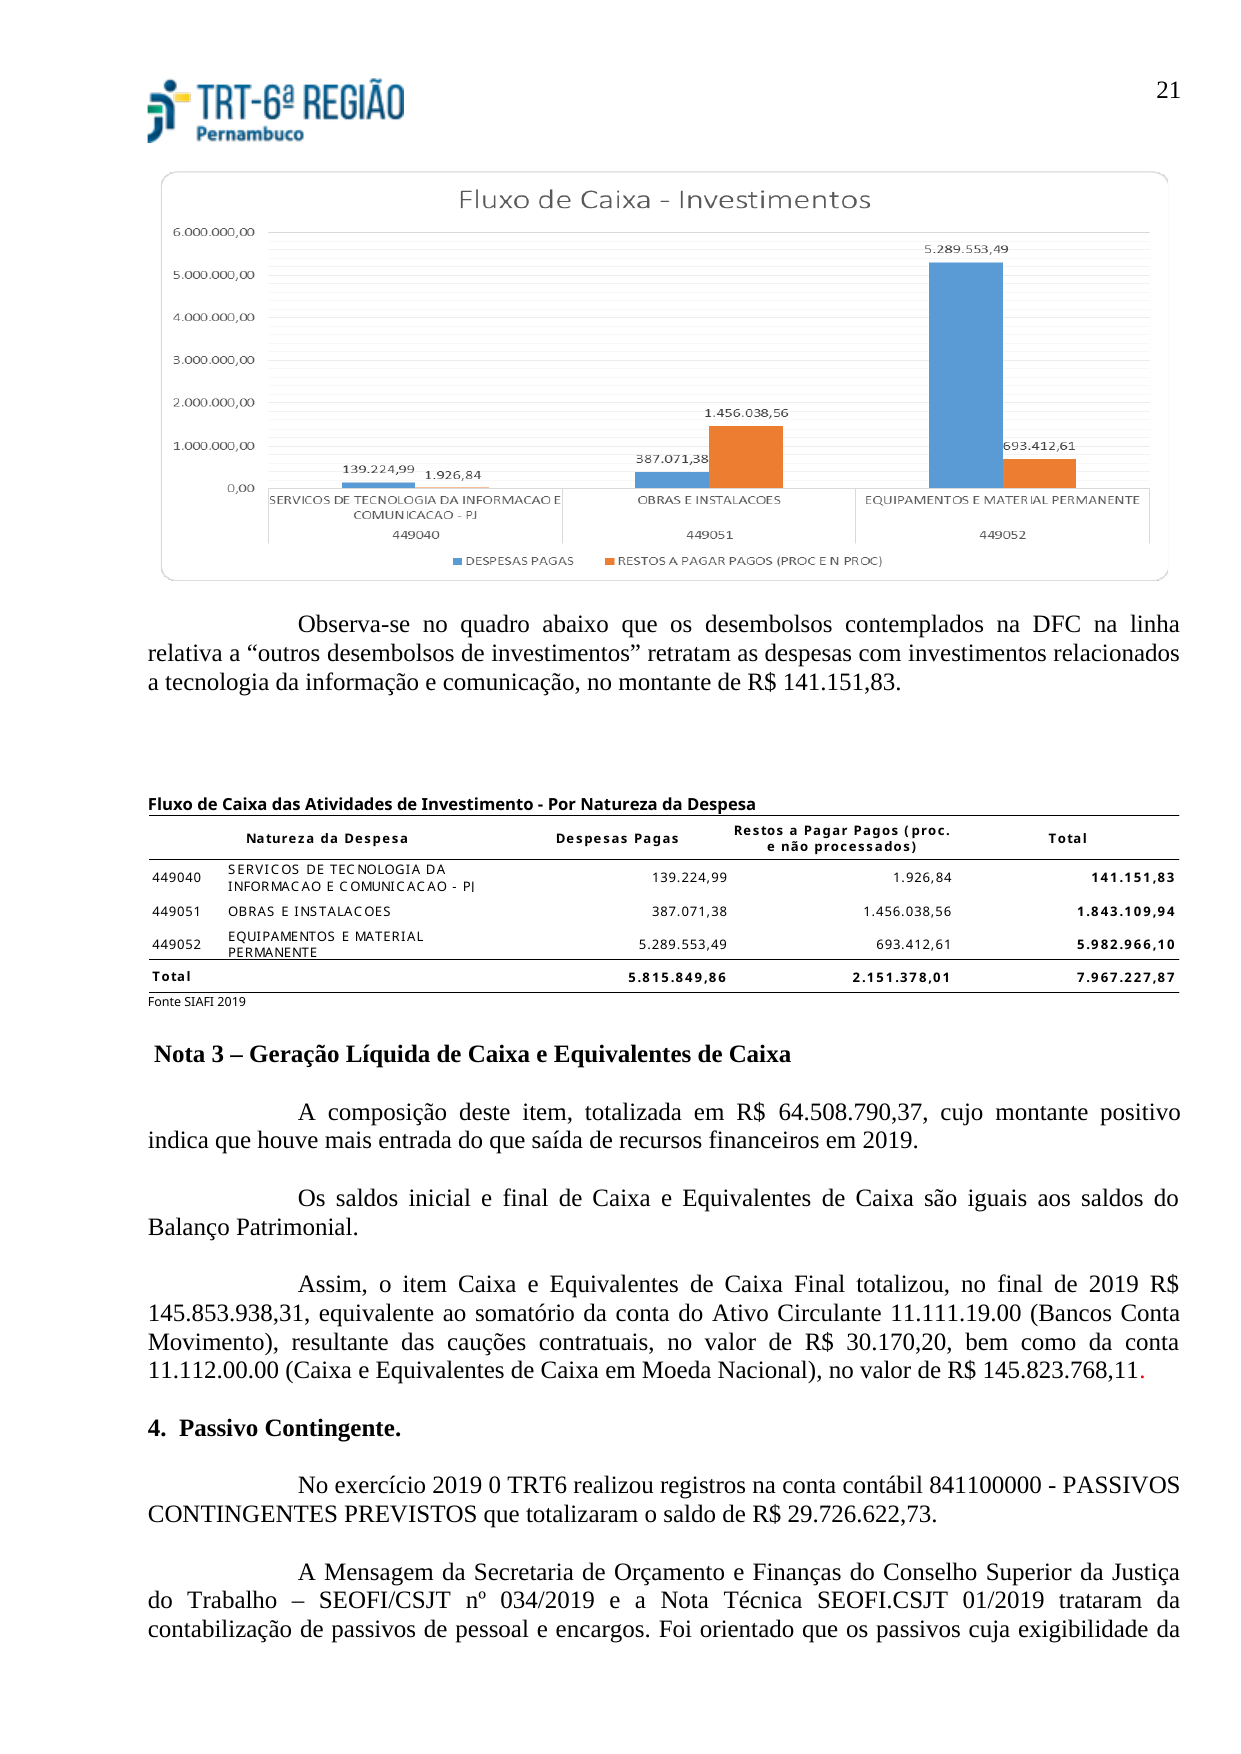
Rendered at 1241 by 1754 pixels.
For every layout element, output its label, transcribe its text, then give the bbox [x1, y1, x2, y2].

text Assim, o item Caixa e Equivalentes de Caixa Final totalizou, no final de 2019 R$ 145.853.938,31, equivalente ao somatório da conta do Ativo Circulante 11.111.19.00 (Bancos Conta Movimento), resultante das cauções contratuais, no valor de R$ 30.170,20, bem como da conta 11.112.00.00 (Caixa e Equivalentes de Caixa em Moeda Nacional), no valor de R$ 145.823.768,11. [148, 1269, 1181, 1384]
subtitle 4. Passivo Contingente. [148, 1413, 1181, 1442]
text Nota 3 – Geração Líquida de Caixa e Equivalentes de Caixa [148, 1039, 1181, 1068]
picture [147, 75, 404, 143]
text Fonte SIAFI 2019 [148, 993, 1181, 1011]
text No exercício 2019 0 TRT6 realizou registros na conta contábil 841100000 - PASSIVOS CONTINGENTES PREVISTOS que totalizaram o saldo de R$ 29.726.622,73. [148, 1471, 1181, 1528]
text Observa-se no quadro abaixo que os desembolsos contemplados na DFC na linha relativa a “outros desembolsos de investimentos” retratam as despesas com investimentos relacionados a tecnologia da informação e comunicação, no montante de R$ 141.151,83. [148, 609, 1181, 696]
text A Mensagem da Secretaria de Orçamento e Finanças do Conselho Superior da Justiça do Trabalho – SEOFI/CSJT nº 034/2019 e a Nota Técnica SEOFI.CSJT 01/2019 trataram da contabilização de passivos de pessoal e encargos. Foi orientado que os passivos cuja exigibilidade da [148, 1557, 1181, 1643]
text Fluxo de Caixa das Atividades de Investimento - Por Natureza da Despesa [148, 792, 1181, 815]
text A composição deste item, totalizada em R$ 64.508.790,37, cujo montante positivo indica que houve mais entrada do que saída de recursos financeiros em 2019. [148, 1097, 1181, 1154]
text Os saldos inicial e final de Caixa e Equivalentes de Caixa são iguais aos saldos do Balanço Patrimonial. [148, 1183, 1181, 1241]
picture [160, 171, 1169, 581]
